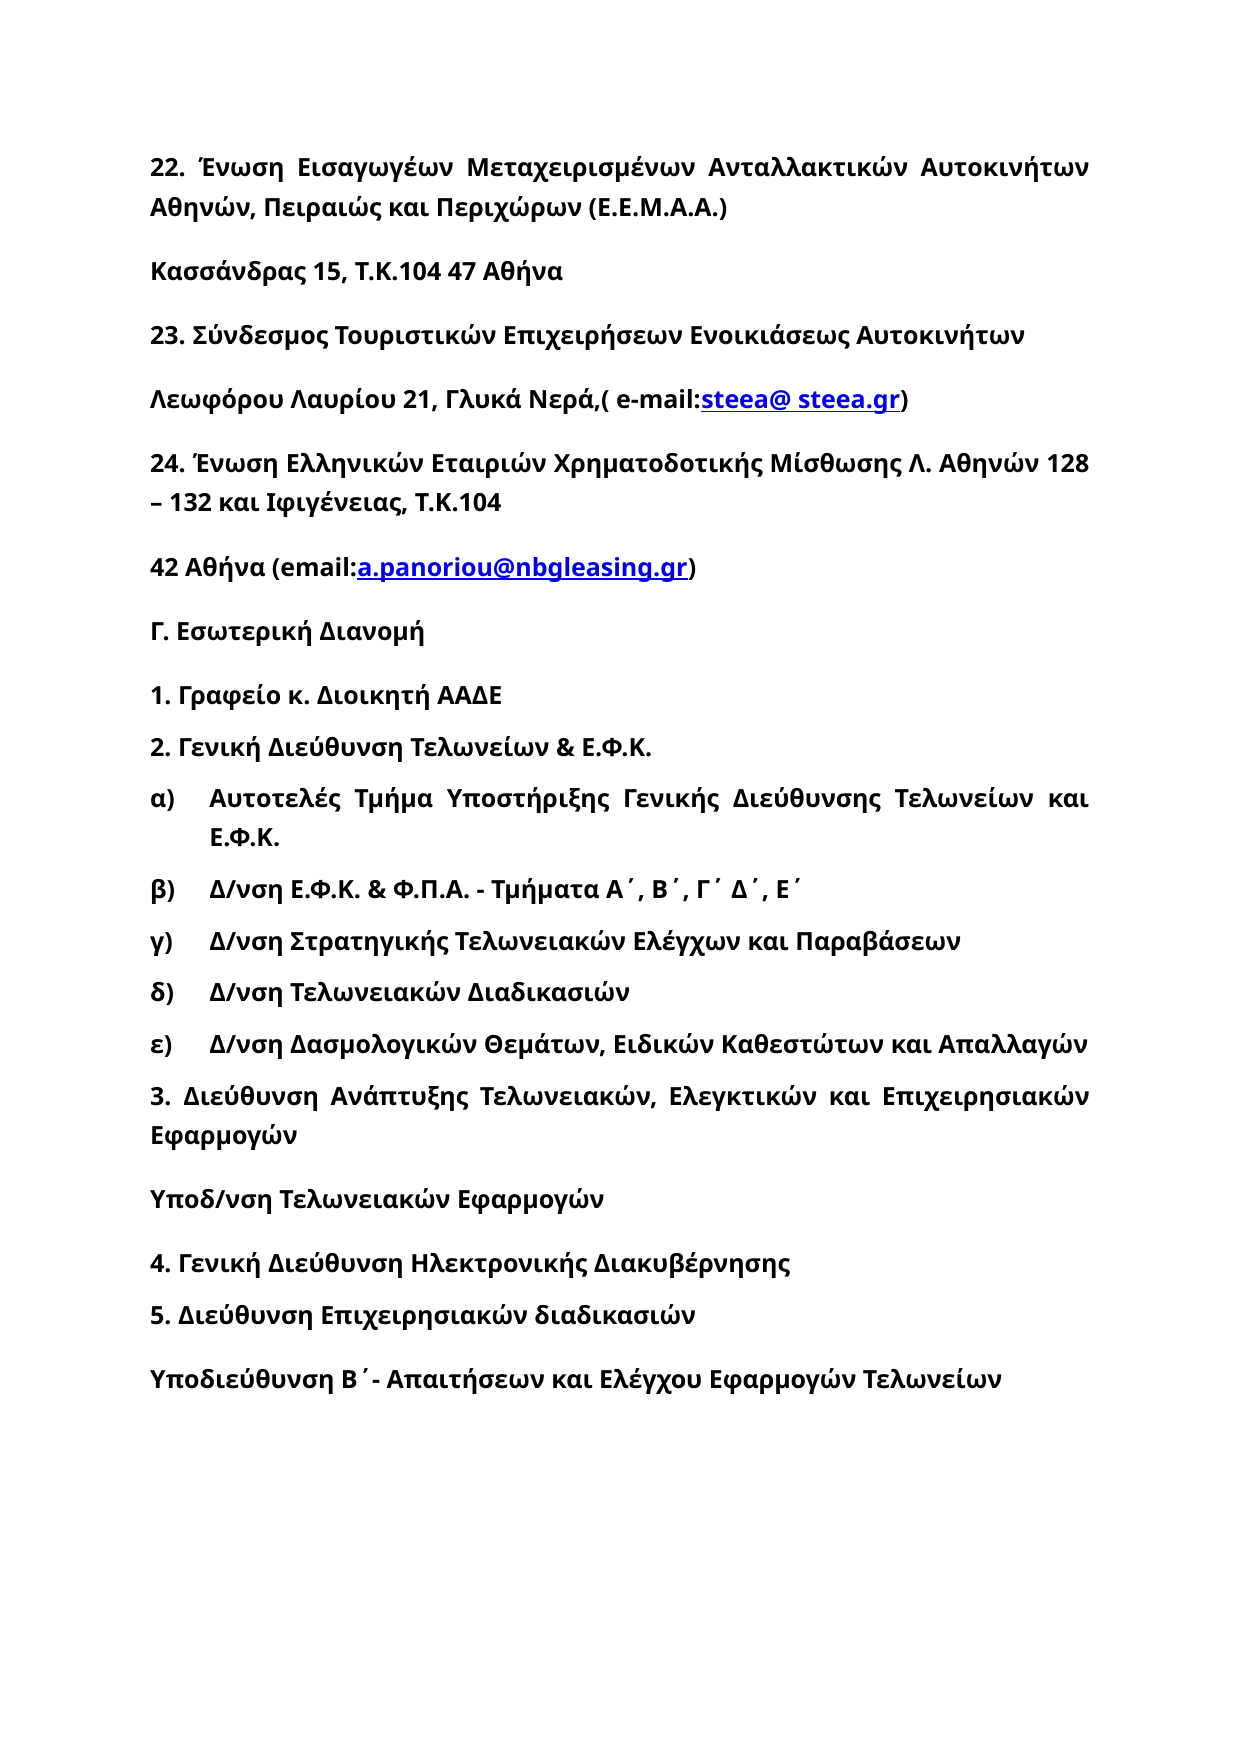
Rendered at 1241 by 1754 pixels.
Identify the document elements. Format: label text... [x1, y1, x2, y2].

text 4. Γενική Διεύθυνση Ηλεκτρονικής Διακυβέρνησης [150, 1246, 1090, 1280]
list γ) Δ/νση Στρατηγικής Τελωνειακών Ελέγχων και Παραβάσεων [150, 923, 1090, 957]
text 24. Ένωση Ελληνικών Εταιριών Χρηματοδοτικής Μίσθωσης Λ. Αθηνών 128 – 132 και Ιφιγένειας, Τ.Κ.104 [150, 446, 1090, 519]
text 23. Σύνδεσμος Τουριστικών Επιχειρήσεων Ενοικιάσεως Αυτοκινήτων [150, 317, 1090, 352]
text Γ. Εσωτερική Διανομή [150, 613, 1090, 647]
text 2. Γενική Διεύθυνση Τελωνείων & Ε.Φ.Κ. [150, 729, 1090, 763]
text Υποδ/νση Τελωνειακών Εφαρμογών [150, 1182, 1090, 1216]
text Λεωφόρου Λαυρίου 21, Γλυκά Νερά,( e-mail:steea@ steea.gr) [150, 382, 1090, 416]
text 1. Γραφείο κ. Διοικητή ΑΑΔΕ [150, 677, 1090, 712]
text Κασσάνδρας 15, Τ.Κ.104 47 Αθήνα [150, 253, 1090, 287]
list δ) Δ/νση Τελωνειακών Διαδικασιών [150, 975, 1090, 1009]
text 3. Διεύθυνση Ανάπτυξης Τελωνειακών, Ελεγκτικών και Επιχειρησιακών Εφαρμογών [150, 1078, 1090, 1152]
list β) Δ/νση Ε.Φ.Κ. & Φ.Π.Α. - Τμήματα Α΄, Β΄, Γ΄ Δ΄, Ε΄ [150, 872, 1090, 906]
text 5. Διεύθυνση Επιχειρησιακών διαδικασιών [150, 1297, 1090, 1332]
text Υποδιεύθυνση Β΄- Απαιτήσεων και Ελέγχου Εφαρμογών Τελωνείων [150, 1362, 1090, 1396]
list ε) Δ/νση Δασμολογικών Θεμάτων, Ειδικών Καθεστώτων και Απαλλαγών [150, 1027, 1090, 1061]
list α) Αυτοτελές Τμήμα Υποστήριξης Γενικής Διεύθυνσης Τελωνείων και Ε.Φ.Κ. [150, 781, 1090, 854]
text 42 Αθήνα (email:a.panoriou@nbgleasing.gr) [150, 549, 1090, 583]
text 22. Ένωση Εισαγωγέων Μεταχειρισμένων Ανταλλακτικών Αυτοκινήτων Αθηνών, Πειραιώς και Περιχώρων (Ε.Ε.Μ.Α.Α.) [150, 150, 1090, 223]
